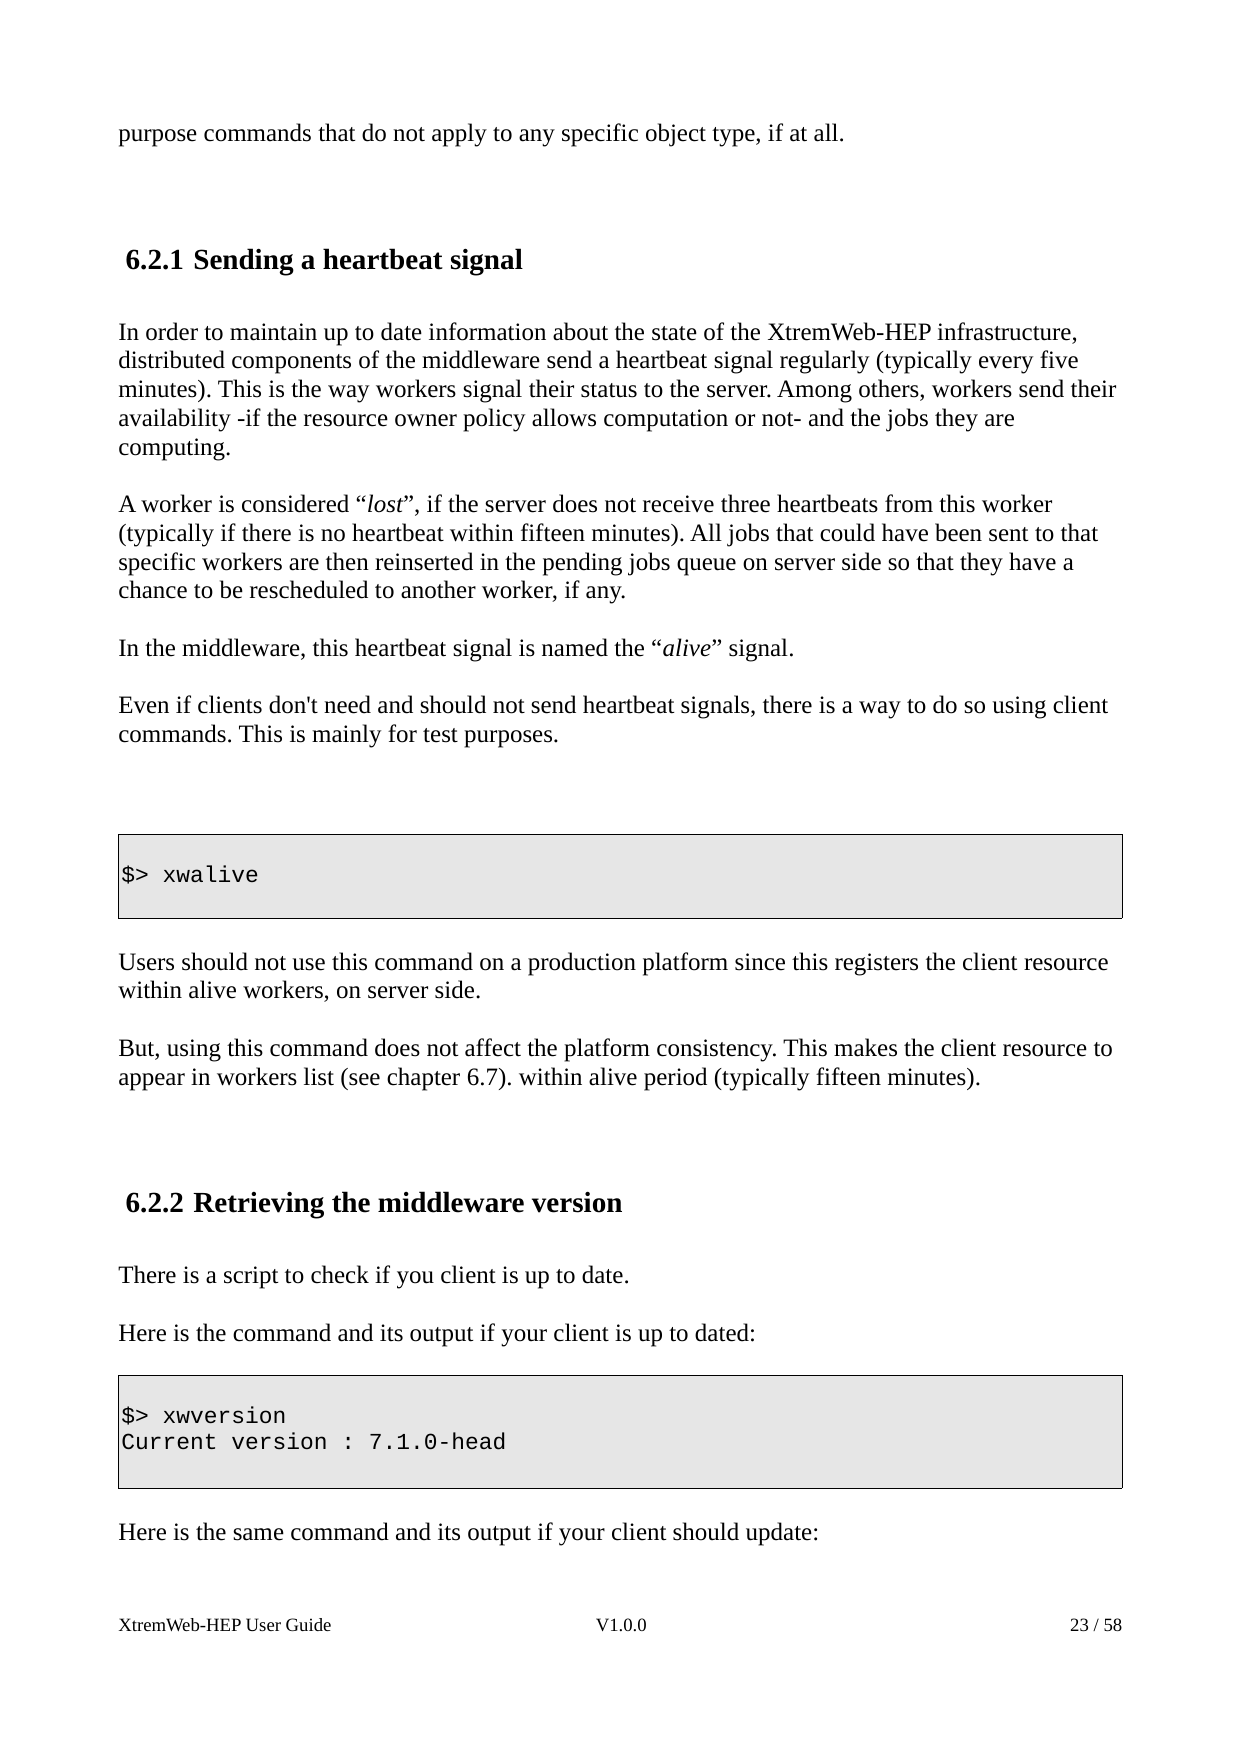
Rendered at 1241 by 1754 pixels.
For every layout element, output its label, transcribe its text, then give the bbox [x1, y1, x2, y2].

text Here is the command and its output if your client is up to dated: [118, 1318, 1122, 1347]
text purpose commands that do not apply to any specific object type, if at all. [118, 118, 1122, 147]
text In the middleware, this heartbeat signal is named the “alive” signal. [118, 633, 1122, 662]
subtitle Sending a heartbeat signal [118, 242, 1122, 275]
text A worker is considered “lost”, if the server does not receive three heartbeats from this worker (typically if there is no heartbeat within fifteen minutes). All jobs that could have been sent to that specific workers are then reinserted in the pending jobs queue on server side so that they have a chance to be rescheduled to another worker, if any. [118, 489, 1122, 604]
subtitle Retrieving the middleware version [118, 1186, 1122, 1219]
text Current version : 7.1.0-head [119, 1427, 1122, 1453]
text Here is the same command and its output if your client should update: [118, 1517, 1122, 1545]
text $> xwalive [119, 860, 1122, 886]
text There is a script to check if you client is up to date. [118, 1260, 1122, 1289]
text In order to maintain up to date information about the state of the XtremWeb-HEP infrastructure, distributed components of the middleware send a heartbeat signal regularly (typically every five minutes). This is the way workers signal their status to the server. Among others, workers send their availability -if the resource owner policy allows computation or not- and the jobs they are computing. [118, 317, 1122, 460]
text Even if clients don't need and should not send heartbeat signals, there is a way to do so using client commands. This is mainly for test purposes. [118, 690, 1122, 748]
text $> xwversion [119, 1401, 1122, 1427]
text Users should not use this command on a production platform since this registers the client resource within alive workers, on server side. [118, 947, 1122, 1004]
text But, using this command does not affect the platform consistency. This makes the client resource to appear in workers list (see chapter 6.7). within alive period (typically fifteen minutes). [118, 1033, 1122, 1091]
